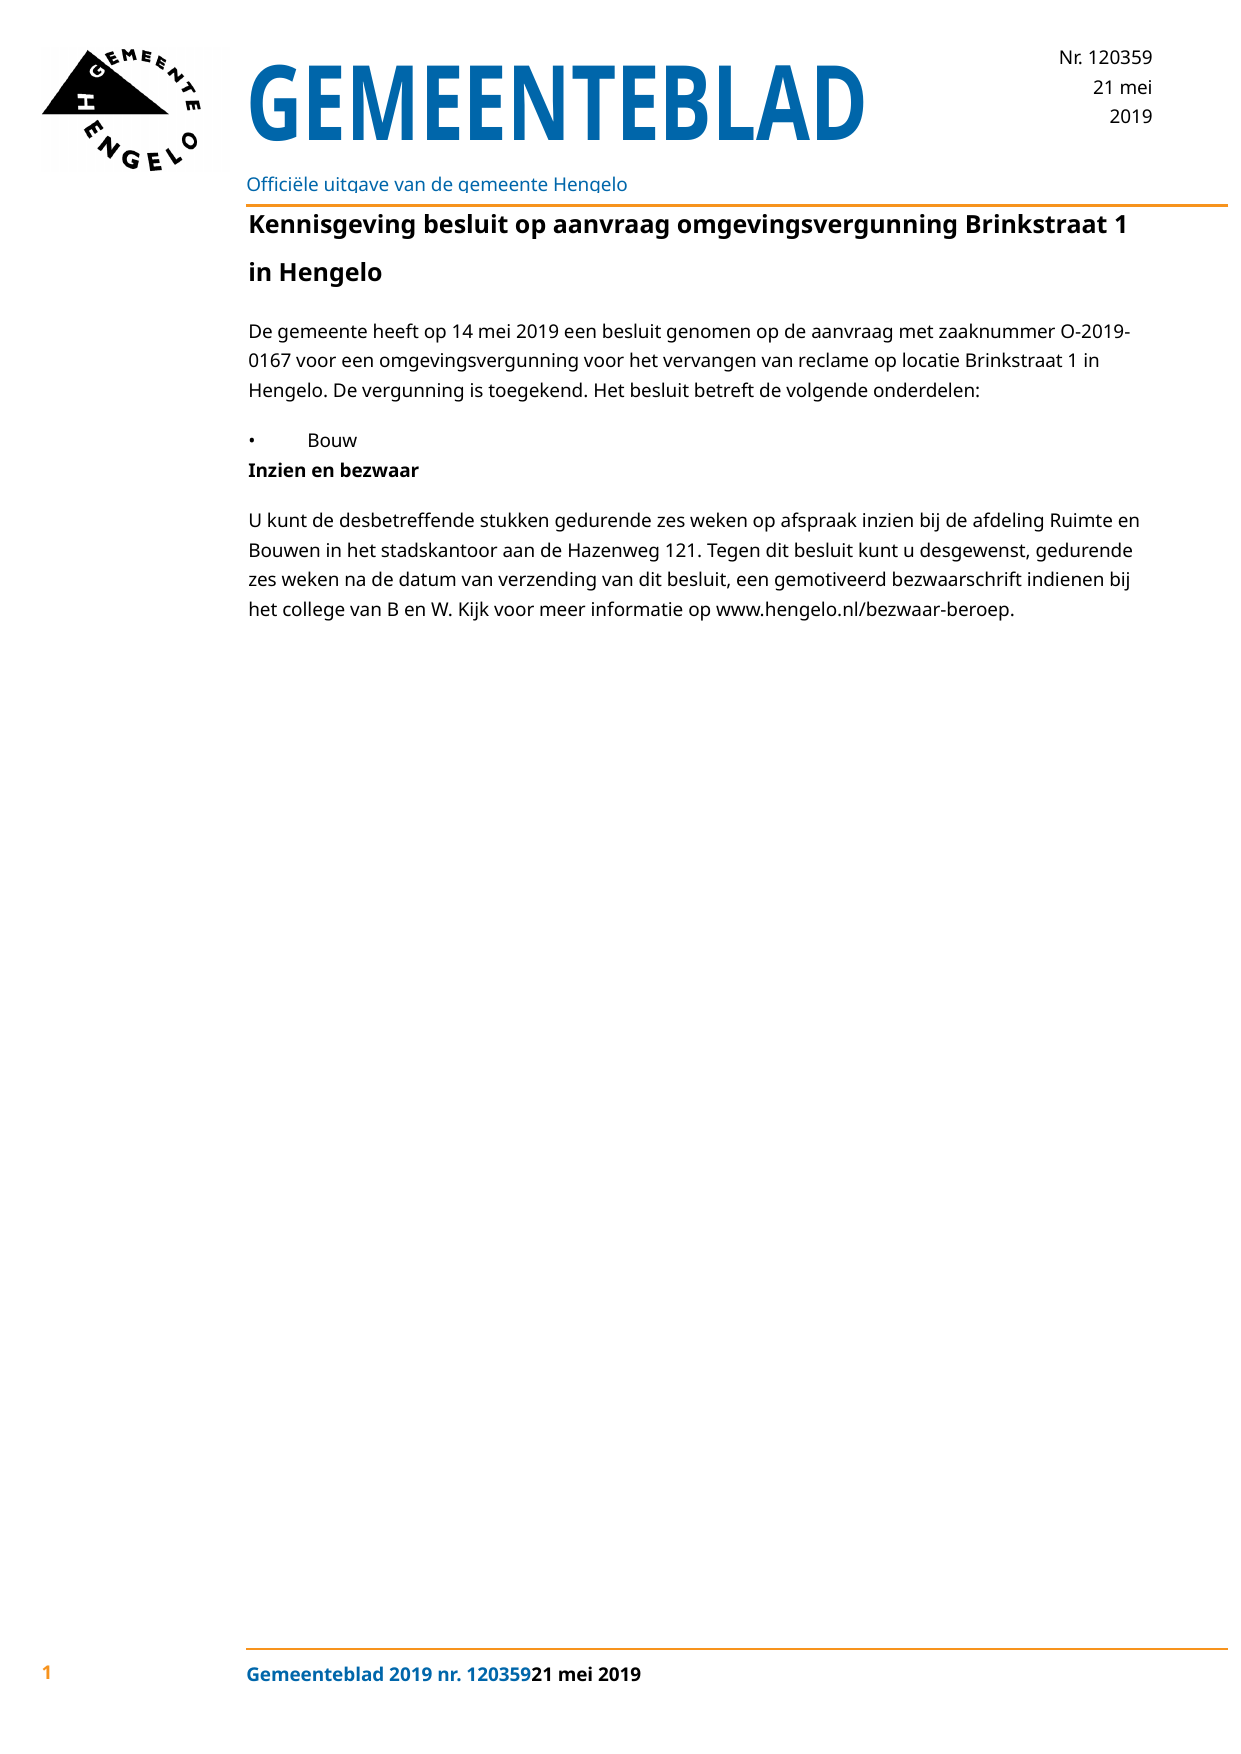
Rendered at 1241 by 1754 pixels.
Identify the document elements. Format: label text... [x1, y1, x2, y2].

list Bouw [248, 427, 1152, 453]
text U kunt de desbetreffende stukken gedurende zes weken op afspraak inzien bij de afdeling Ruimte en Bouwen in het stadskantoor aan de Hazenweg 121. Tegen dit besluit kunt u desgewenst, gedurende zes weken na de datum van verzending van dit besluit, een gemotiveerd bezwaarschrift indienen bij het college van B en W. Kijk voor meer informatie op www.hengelo.nl/bezwaar-beroep. [248, 507, 1152, 622]
text Kennisgeving besluit op aanvraag omgevingsvergunning Brinkstraat 1 in Hengelo [248, 207, 1152, 288]
text Inzien en bezwaar [248, 457, 1152, 483]
text De gemeente heeft op 14 mei 2019 een besluit genomen op de aanvraag met zaaknummer O-2019-0167 voor een omgevingsvergunning voor het vervangen van reclame op locatie Brinkstraat 1 in Hengelo. De vergunning is toegekend. Het besluit betreft de volgende onderdelen: [248, 318, 1152, 403]
picture [41, 47, 231, 172]
